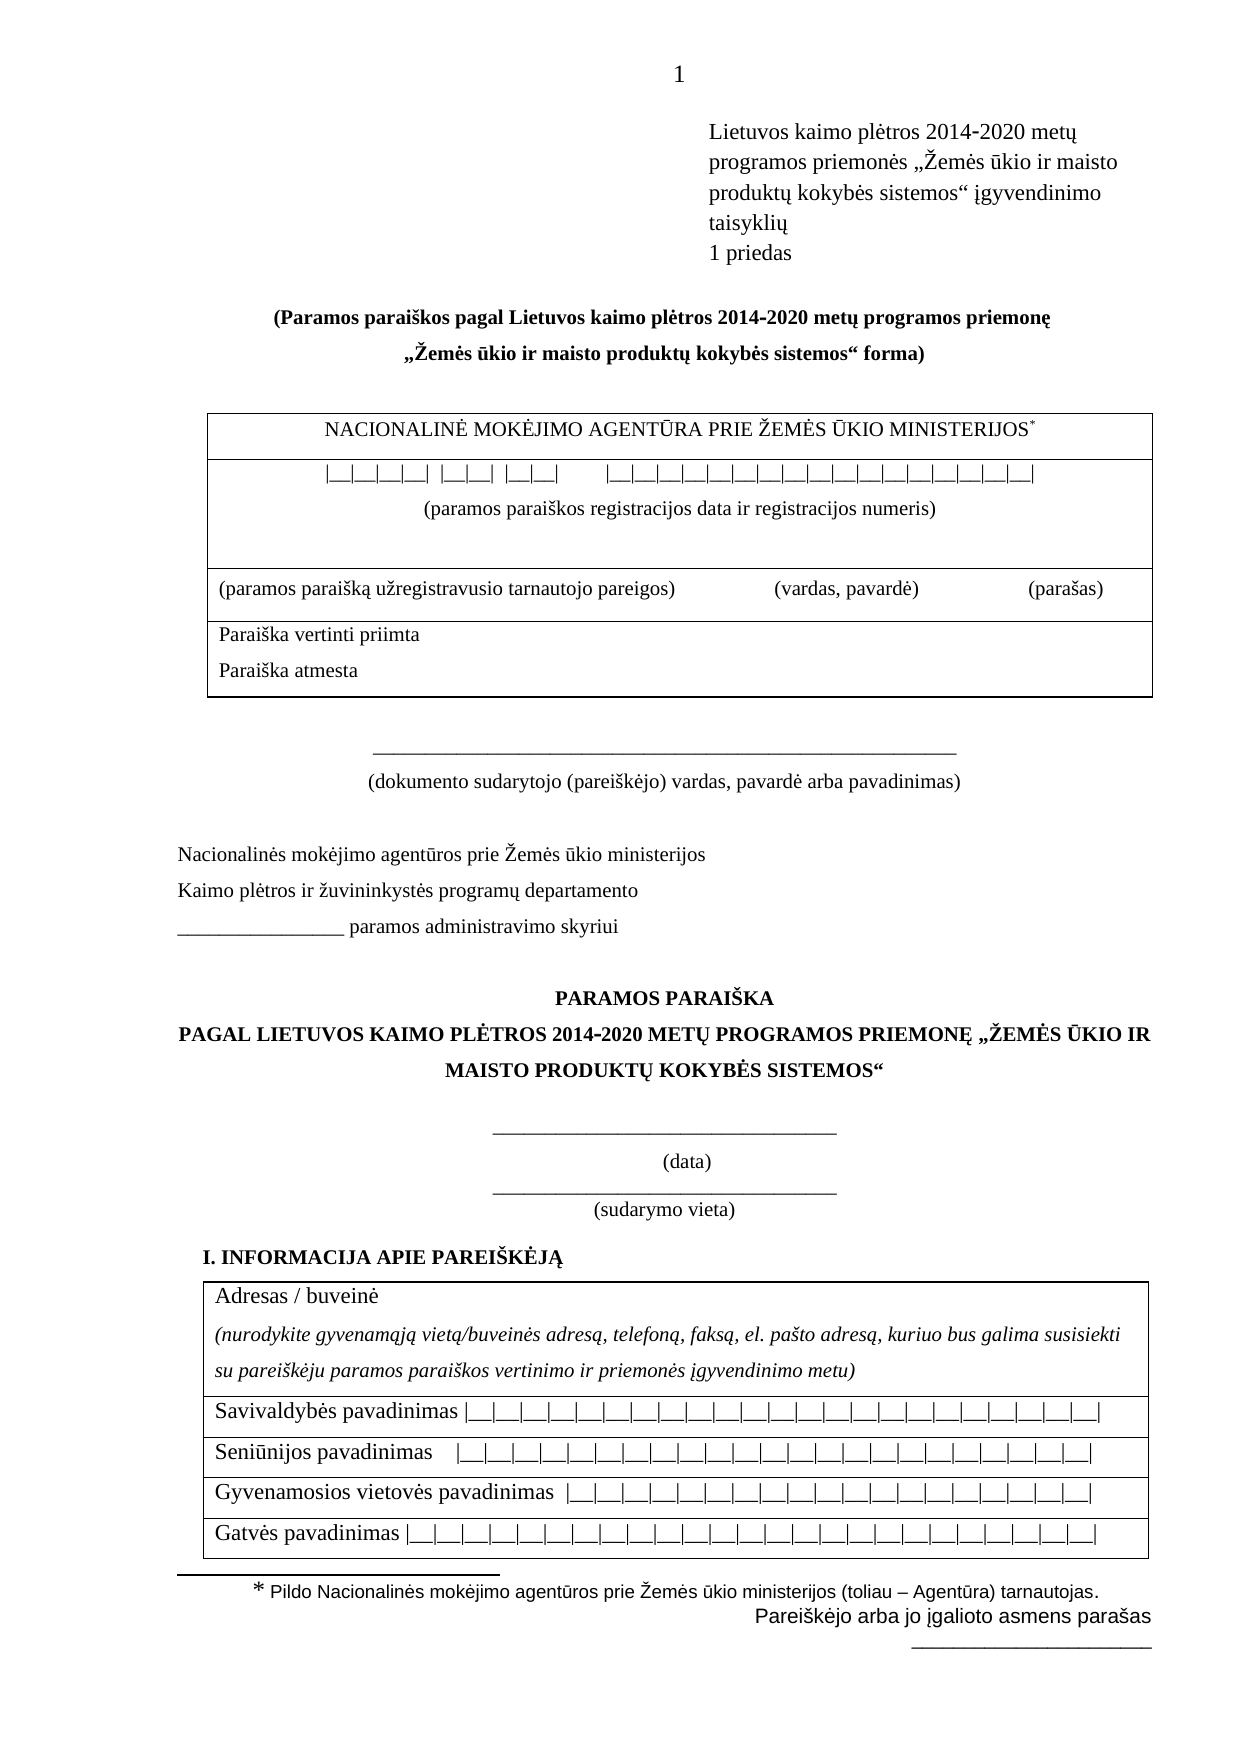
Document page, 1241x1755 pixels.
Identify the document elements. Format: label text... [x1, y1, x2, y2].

table_cell Gyvenamosios vietovės pavadinimas |__|__|__|__|__|__|__|__|__|__|__|__|__|__|__|__|__|__|__| [204, 1478, 1148, 1518]
text (Paramos paraiškos pagal Lietuvos kaimo plėtros 20142020 metų programos priemonę [177, 305, 1152, 329]
text Lietuvos kaimo plėtros 20142020 metų programos priemonės „Žemės ūkio ir maisto produktų kokybės sistemos“ įgyvendinimo taisyklių [709, 118, 1152, 235]
text I. INFORMACIJA APIE PAREIŠKĖJĄ [177, 1245, 1152, 1269]
table_cell |__|__|__|__| |__|__| |__|__| |__|__|__|__|__|__|__|__|__|__|__|__|__|__|__|__|__| (paramos paraiškos registracijos data ir registracijos numeris) [208, 460, 1152, 568]
table_cell (paramos paraišką užregistravusio tarnautojo pareigos) (vardas, pavardė) (parašas) [208, 569, 1152, 621]
text Nacionalinės mokėjimo agentūros prie Žemės ūkio ministerijos [177, 842, 1152, 866]
text (sudarymo vieta) [177, 1197, 1152, 1221]
table_header Adresas / buveinė (nurodykite gyvenamąją vietą/buveinės adresą, telefoną, faksą, el. pašto adresą, kuriuo bus galima susisiekti su pareiškėju paramos paraiškos vertinimo ir priemonės įgyvendinimo metu) [204, 1283, 1148, 1396]
table_cell Savivaldybės pavadinimas |__|__|__|__|__|__|__|__|__|__|__|__|__|__|__|__|__|__|__|__|__|__|__| [204, 1397, 1148, 1437]
text pagal Lietuvos Kaimo plėtros 20142020 metų programos priemonĘ „ŽEMĖS ŪKIO IR MAISTO PRODUKTŲ KOKYBĖS SISTEMOS“ [177, 1022, 1152, 1082]
table_cell Paraiška vertinti priimta Paraiška atmesta [208, 622, 1152, 696]
text _________________________________ [177, 1173, 1152, 1197]
table_cell Gatvės pavadinimas |__|__|__|__|__|__|__|__|__|__|__|__|__|__|__|__|__|__|__|__|__|__|__|__|__| [204, 1519, 1148, 1558]
text 1 priedas [709, 239, 1152, 265]
table_header Nacionalinė mokėjimo agentŪrA prie žemės ūkio ministerijos [208, 414, 1152, 459]
text Kaimo plėtros ir žuvininkystės programų departamento [177, 878, 1152, 902]
text (data) [477, 1149, 1152, 1173]
table_cell Seniūnijos pavadinimas |__|__|__|__|__|__|__|__|__|__|__|__|__|__|__|__|__|__|__|__|__|__|__| [204, 1438, 1148, 1477]
text PARAMOS ParaiškA [177, 986, 1152, 1010]
text ________________________________________________________ [177, 733, 1152, 757]
text (dokumento sudarytojo (pareiškėjo) vardas, pavardė arba pavadinimas) [177, 769, 1152, 793]
text „Žemės ūkio ir maisto produktų kokybės sistemos“ forma) [177, 341, 1152, 365]
text ________________ paramos administravimo skyriui [177, 914, 1152, 938]
text _________________________________ [177, 1113, 1152, 1137]
